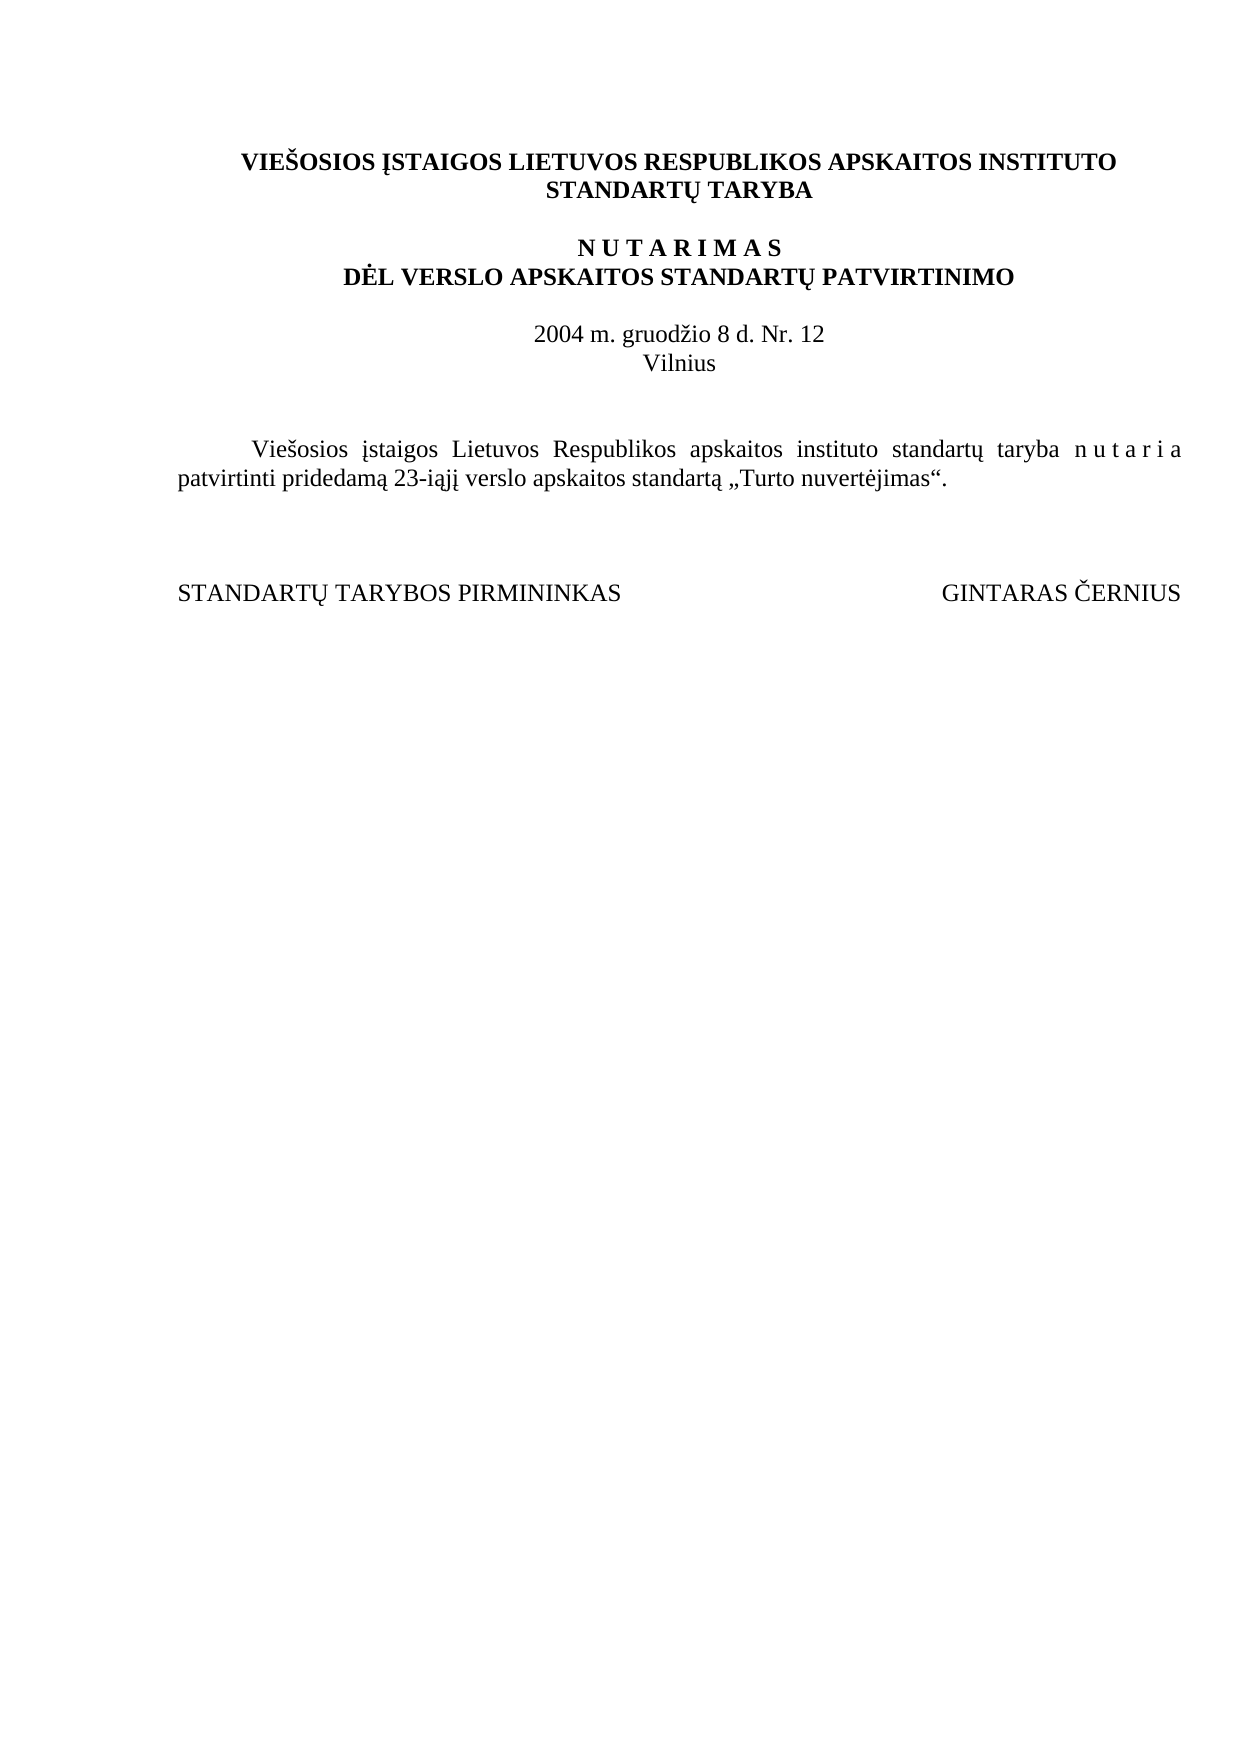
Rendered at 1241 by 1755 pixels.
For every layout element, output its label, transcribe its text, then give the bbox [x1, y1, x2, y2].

text DĖL VERSLO APSKAITOS STANDARTŲ PATVIRTINIMO [177, 262, 1181, 291]
text VIEŠOSIOS ĮSTAIGOS LIETUVOS RESPUBLIKOS APSKAITOS INSTITUTO STANDARTŲ TARYBA [177, 147, 1181, 204]
text STANDARTŲ TARYBOS PIRMININKAS GINTARAS ČERNIUS [177, 578, 1181, 607]
text Vilnius [177, 348, 1181, 377]
text N U T A R I M A S [177, 233, 1181, 262]
text 2004 m. gruodžio 8 d. Nr. 12 [177, 319, 1181, 348]
text Viešosios įstaigos Lietuvos Respublikos apskaitos instituto standartų taryba nutaria patvirtinti pridedamą 23-iąjį verslo apskaitos standartą „Turto nuvertėjimas“. [177, 434, 1181, 492]
